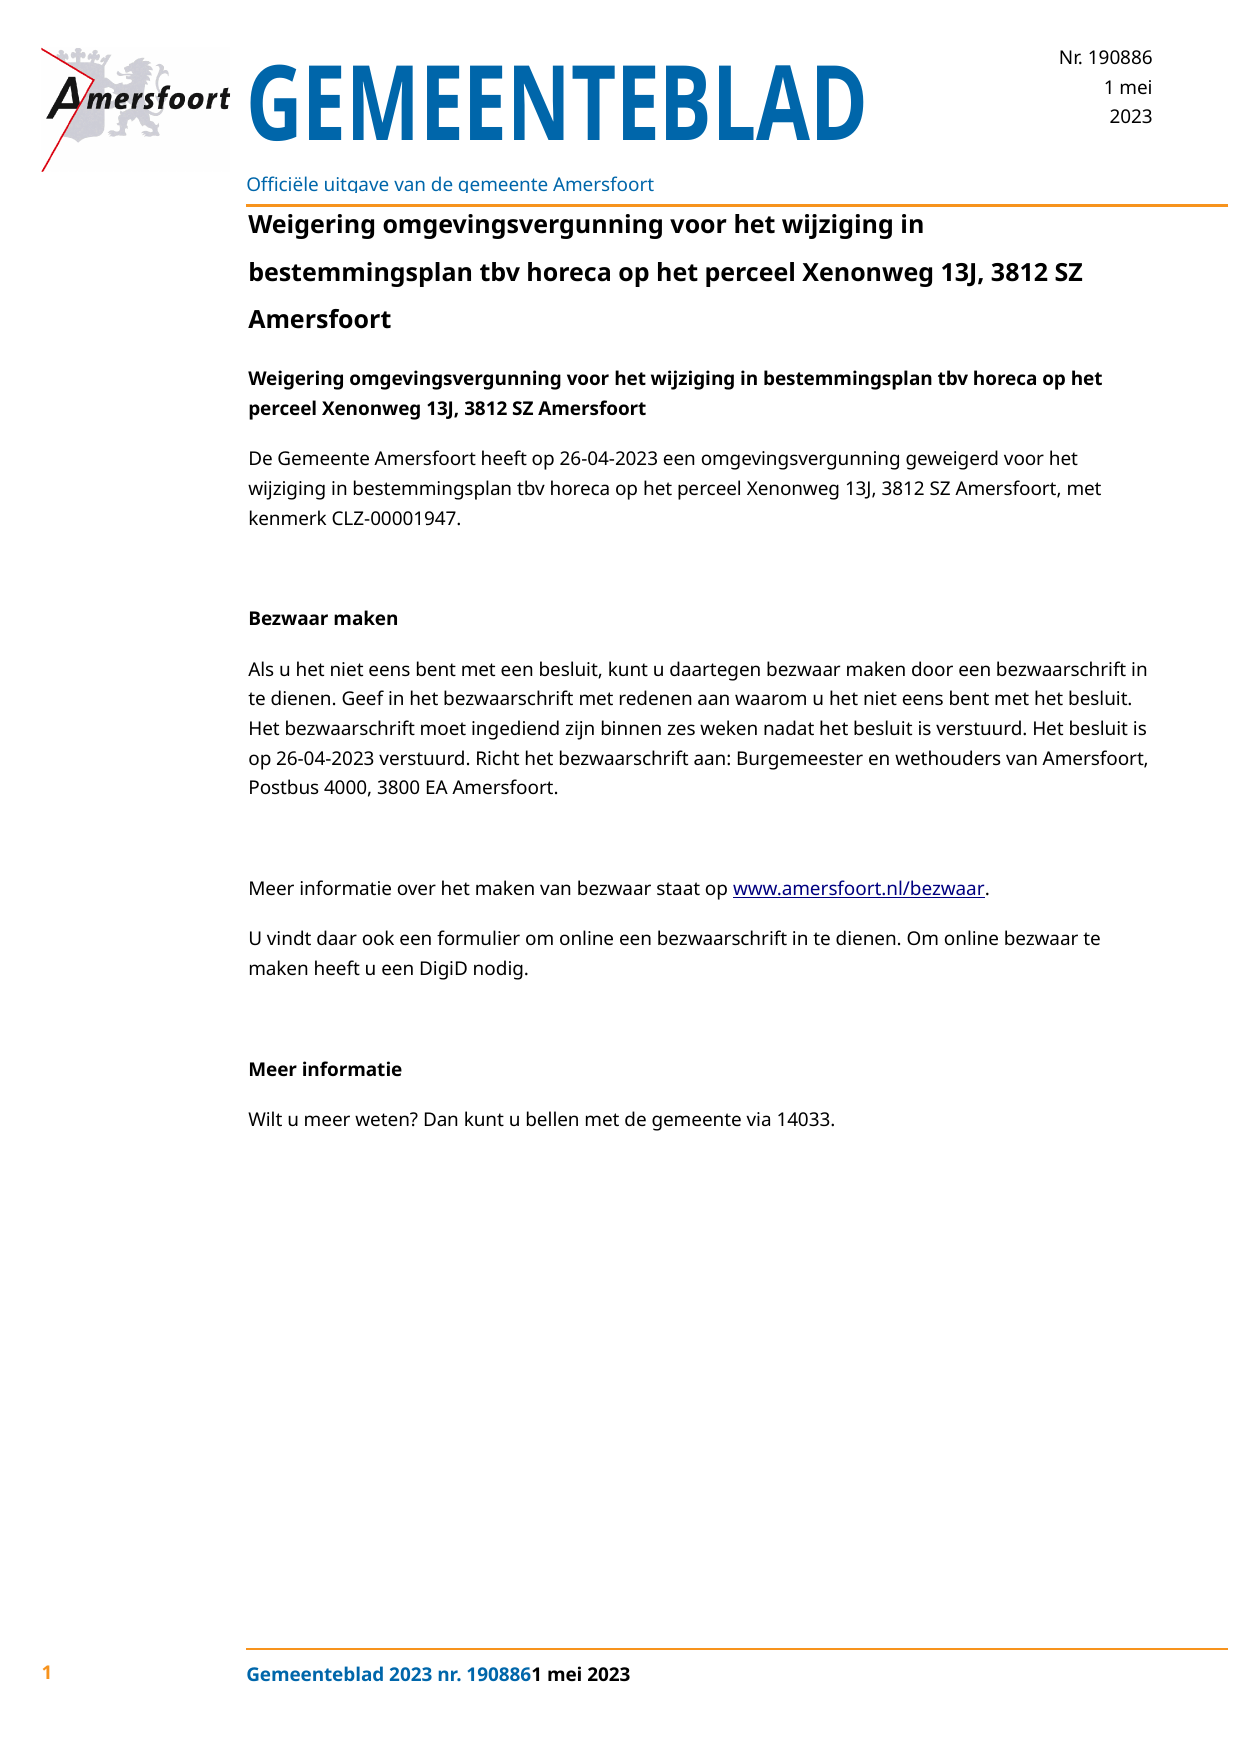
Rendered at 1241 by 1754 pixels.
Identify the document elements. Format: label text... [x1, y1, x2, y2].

text Weigering omgevingsvergunning voor het wijziging in bestemmingsplan tbv horeca op het perceel Xenonweg 13J, 3812 SZ Amersfoort [248, 366, 1152, 421]
text Meer informatie [248, 1056, 1152, 1082]
text Meer informatie over het maken van bezwaar staat op www.amersfoort.nl/bezwaar. [248, 875, 1152, 901]
text Bezwaar maken [248, 606, 1152, 631]
text Als u het niet eens bent met een besluit, kunt u daartegen bezwaar maken door een bezwaarschrift in te dienen. Geef in het bezwaarschrift met redenen aan waarom u het niet eens bent met het besluit. Het bezwaarschrift moet ingediend zijn binnen zes weken nadat het besluit is verstuurd. Het besluit is op 26-04-2023 verstuurd. Richt het bezwaarschrift aan: Burgemeester en wethouders van Amersfoort, Postbus 4000, 3800 EA Amersfoort. [248, 656, 1152, 800]
text Wilt u meer weten? Dan kunt u bellen met de gemeente via 14033. [248, 1106, 1152, 1132]
text Weigering omgevingsvergunning voor het wijziging in bestemmingsplan tbv horeca op het perceel Xenonweg 13J, 3812 SZ Amersfoort [248, 207, 1152, 336]
picture [41, 47, 231, 172]
text U vindt daar ook een formulier om online een bezwaarschrift in te dienen. Om online bezwaar te maken heeft u een DigiD nodig. [248, 926, 1152, 981]
text De Gemeente Amersfoort heeft op 26-04-2023 een omgevingsvergunning geweigerd voor het wijziging in bestemmingsplan tbv horeca op het perceel Xenonweg 13J, 3812 SZ Amersfoort, met kenmerk CLZ-00001947. [248, 446, 1152, 530]
